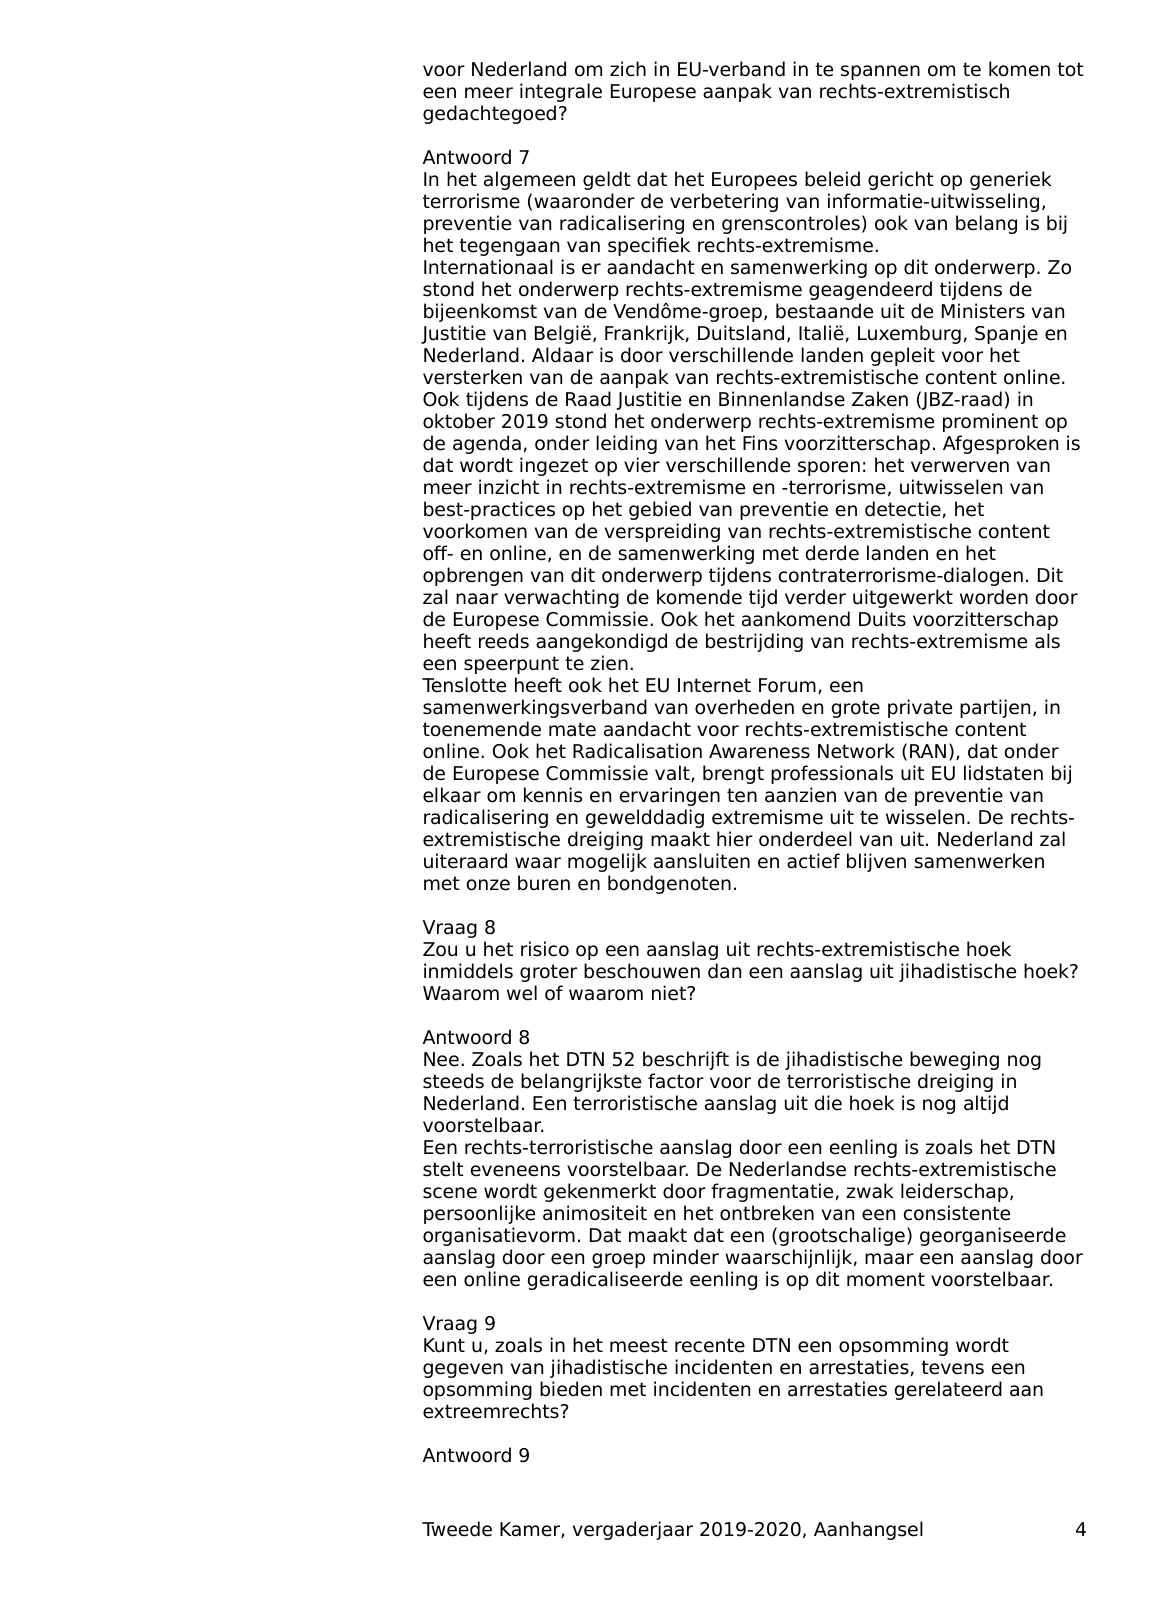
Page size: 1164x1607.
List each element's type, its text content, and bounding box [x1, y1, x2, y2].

text Antwoord 9 [422, 1445, 1087, 1467]
text voor Nederland om zich in EU-verband in te spannen om te komen tot een meer integrale Europese aanpak van rechts-extremistisch gedachtegoed? [422, 59, 1087, 125]
text Zou u het risico op een aanslag uit rechts-extremistische hoek inmiddels groter beschouwen dan een aanslag uit jihadistische hoek? Waarom wel of waarom niet? [422, 939, 1087, 1004]
text Vraag 9 [422, 1313, 1087, 1335]
text Internationaal is er aandacht en samenwerking op dit onderwerp. Zo stond het onderwerp rechts-extremisme geagendeerd tijdens de bijeenkomst van de Vendôme-groep, bestaande uit de Ministers van Justitie van België, Frankrijk, Duitsland, Italië, Luxemburg, Spanje en Nederland. Aldaar is door verschillende landen gepleit voor het versterken van de aanpak van rechts-extremistische content online. Ook tijdens de Raad Justitie en Binnenlandse Zaken (JBZ-raad) in oktober 2019 stond het onderwerp rechts-extremisme prominent op de agenda, onder leiding van het Fins voorzitterschap. Afgesproken is dat wordt ingezet op vier verschillende sporen: het verwerven van meer inzicht in rechts-extremisme en -terrorisme, uitwisselen van best-practices op het gebied van preventie en detectie, het voorkomen van de verspreiding van rechts-extremistische content off- en online, en de samenwerking met derde landen en het opbrengen van dit onderwerp tijdens contraterrorisme-dialogen. Dit zal naar verwachting de komende tijd verder uitgewerkt worden door de Europese Commissie. Ook het aankomend Duits voorzitterschap heeft reeds aangekondigd de bestrijding van rechts-extremisme als een speerpunt te zien. [422, 257, 1087, 675]
text Vraag 8 [422, 917, 1087, 939]
text Antwoord 8 [422, 1027, 1087, 1049]
text Tenslotte heeft ook het EU Internet Forum, een samenwerkingsverband van overheden en grote private partijen, in toenemende mate aandacht voor rechts-extremistische content online. Ook het Radicalisation Awareness Network (RAN), dat onder de Europese Commissie valt, brengt professionals uit EU lidstaten bij elkaar om kennis en ervaringen ten aanzien van de preventie van radicalisering en gewelddadig extremisme uit te wisselen. De rechts-extremistische dreiging maakt hier onderdeel van uit. Nederland zal uiteraard waar mogelijk aansluiten en actief blijven samenwerken met onze buren en bondgenoten. [422, 675, 1087, 894]
text Kunt u, zoals in het meest recente DTN een opsomming wordt gegeven van jihadistische incidenten en arrestaties, tevens een opsomming bieden met incidenten en arrestaties gerelateerd aan extreemrechts? [422, 1335, 1087, 1423]
text Antwoord 7 [422, 147, 1087, 169]
text Nee. Zoals het DTN 52 beschrijft is de jihadistische beweging nog steeds de belangrijkste factor voor de terroristische dreiging in Nederland. Een terroristische aanslag uit die hoek is nog altijd voorstelbaar. [422, 1049, 1087, 1137]
text Een rechts-terroristische aanslag door een eenling is zoals het DTN stelt eveneens voorstelbaar. De Nederlandse rechts-extremistische scene wordt gekenmerkt door fragmentatie, zwak leiderschap, persoonlijke animositeit en het ontbreken van een consistente organisatievorm. Dat maakt dat een (grootschalige) georganiseerde aanslag door een groep minder waarschijnlijk, maar een aanslag door een online geradicaliseerde eenling is op dit moment voorstelbaar. [422, 1137, 1087, 1291]
text In het algemeen geldt dat het Europees beleid gericht op generiek terrorisme (waaronder de verbetering van informatie-uitwisseling, preventie van radicalisering en grenscontroles) ook van belang is bij het tegengaan van specifiek rechts-extremisme. [422, 169, 1087, 257]
